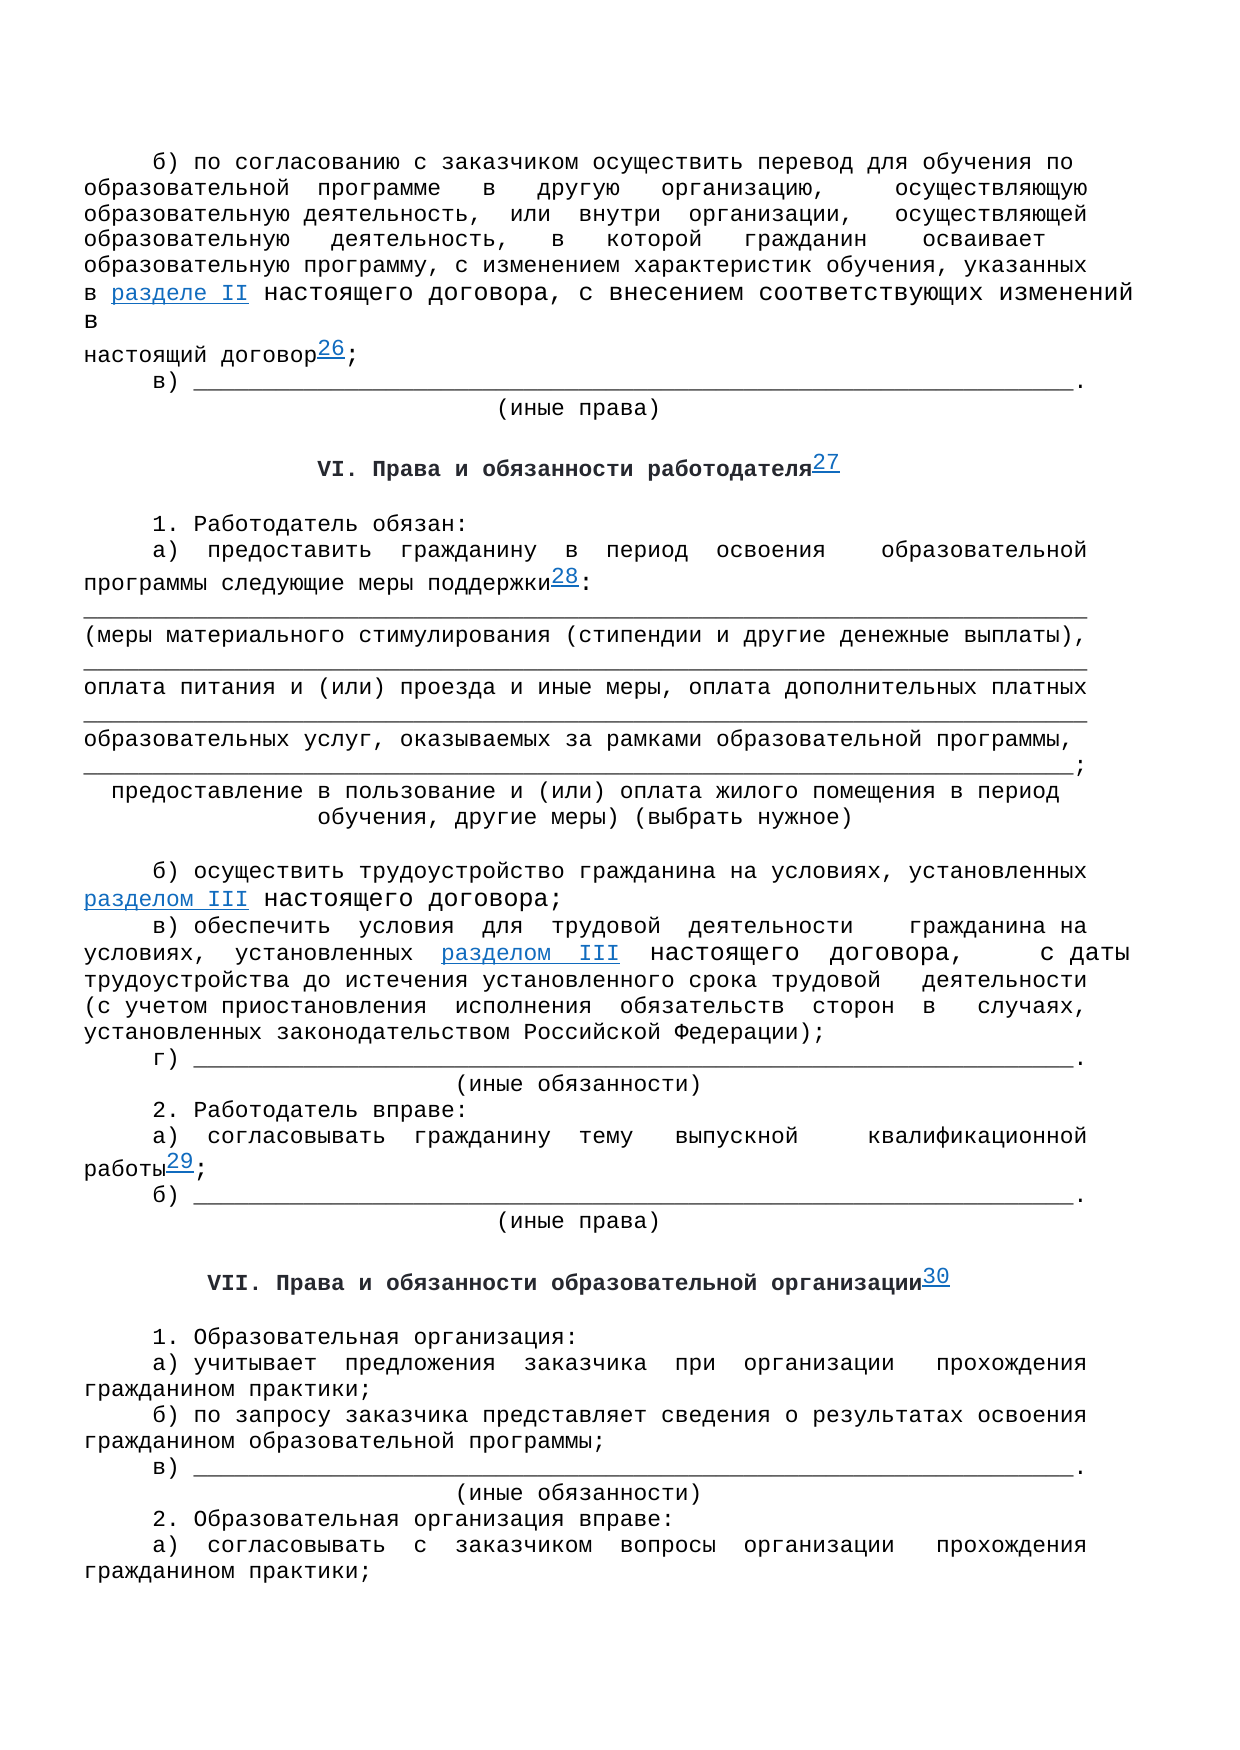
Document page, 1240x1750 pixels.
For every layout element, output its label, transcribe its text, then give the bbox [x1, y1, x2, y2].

text настоящий договор26; [83, 336, 1156, 370]
text в) ________________________________________________________________. [83, 370, 1156, 396]
text VII. Права и обязанности образовательной организации30 [83, 1264, 1156, 1297]
text установленных законодательством Российской Федерации); [83, 1020, 1156, 1046]
text б) осуществить трудоустройство гражданина на условиях, установленных [83, 860, 1156, 886]
text а) предоставить гражданину в период освоения образовательной [83, 538, 1156, 564]
text б) ________________________________________________________________. [83, 1183, 1156, 1209]
text предоставление в пользование и (или) оплата жилого помещения в период [83, 779, 1156, 805]
text работы29; [83, 1150, 1156, 1183]
text образовательных услуг, оказываемых за рамками образовательной программы, [83, 727, 1156, 753]
text образовательную деятельность, в которой гражданин осваивает [83, 228, 1156, 254]
text а) учитывает предложения заказчика при организации прохождения [83, 1352, 1156, 1378]
text (иные права) [83, 396, 1156, 422]
text (иные обязанности) [83, 1072, 1156, 1098]
text в) ________________________________________________________________. [83, 1455, 1156, 1481]
text образовательную программу, с изменением характеристик обучения, указанных [83, 254, 1156, 280]
text _________________________________________________________________________ [83, 649, 1156, 675]
text разделом III настоящего договора; [83, 886, 1156, 914]
text программы следующие меры поддержки28: [83, 564, 1156, 598]
text б) по запросу заказчика представляет сведения о результатах освоения [83, 1403, 1156, 1429]
text гражданином практики; [83, 1559, 1156, 1585]
text (меры материального стимулирования (стипендии и другие денежные выплаты), [83, 623, 1156, 649]
text трудоустройства до истечения установленного срока трудовой деятельности [83, 968, 1156, 994]
text г) ________________________________________________________________. [83, 1046, 1156, 1072]
text в разделе II настоящего договора, с внесением соответствующих изменений в [83, 280, 1156, 336]
text в) обеспечить условия для трудовой деятельности гражданина на [83, 914, 1156, 940]
text обучения, другие меры) (выбрать нужное) [83, 805, 1156, 831]
text _________________________________________________________________________ [83, 598, 1156, 623]
text (иные обязанности) [83, 1481, 1156, 1507]
text 2. Образовательная организация вправе: [83, 1507, 1156, 1533]
text 2. Работодатель вправе: [83, 1098, 1156, 1124]
text образовательной программе в другую организацию, осуществляющую [83, 176, 1156, 202]
text 1. Образовательная организация: [83, 1326, 1156, 1352]
text образовательную деятельность, или внутри организации, осуществляющей [83, 202, 1156, 228]
text гражданином практики; [83, 1378, 1156, 1403]
text VI. Права и обязанности работодателя27 [83, 451, 1156, 483]
text 1. Работодатель обязан: [83, 512, 1156, 538]
text а) согласовывать гражданину тему выпускной квалификационной [83, 1124, 1156, 1150]
text б) по согласованию с заказчиком осуществить перевод для обучения по [83, 150, 1156, 176]
text гражданином образовательной программы; [83, 1429, 1156, 1455]
text условиях, установленных разделом III настоящего договора, с даты [83, 940, 1156, 968]
text а) согласовывать с заказчиком вопросы организации прохождения [83, 1533, 1156, 1559]
text оплата питания и (или) проезда и иные меры, оплата дополнительных платных [83, 675, 1156, 701]
text (с учетом приостановления исполнения обязательств сторон в случаях, [83, 994, 1156, 1020]
text ________________________________________________________________________; [83, 753, 1156, 779]
text _________________________________________________________________________ [83, 701, 1156, 727]
text (иные права) [83, 1209, 1156, 1235]
